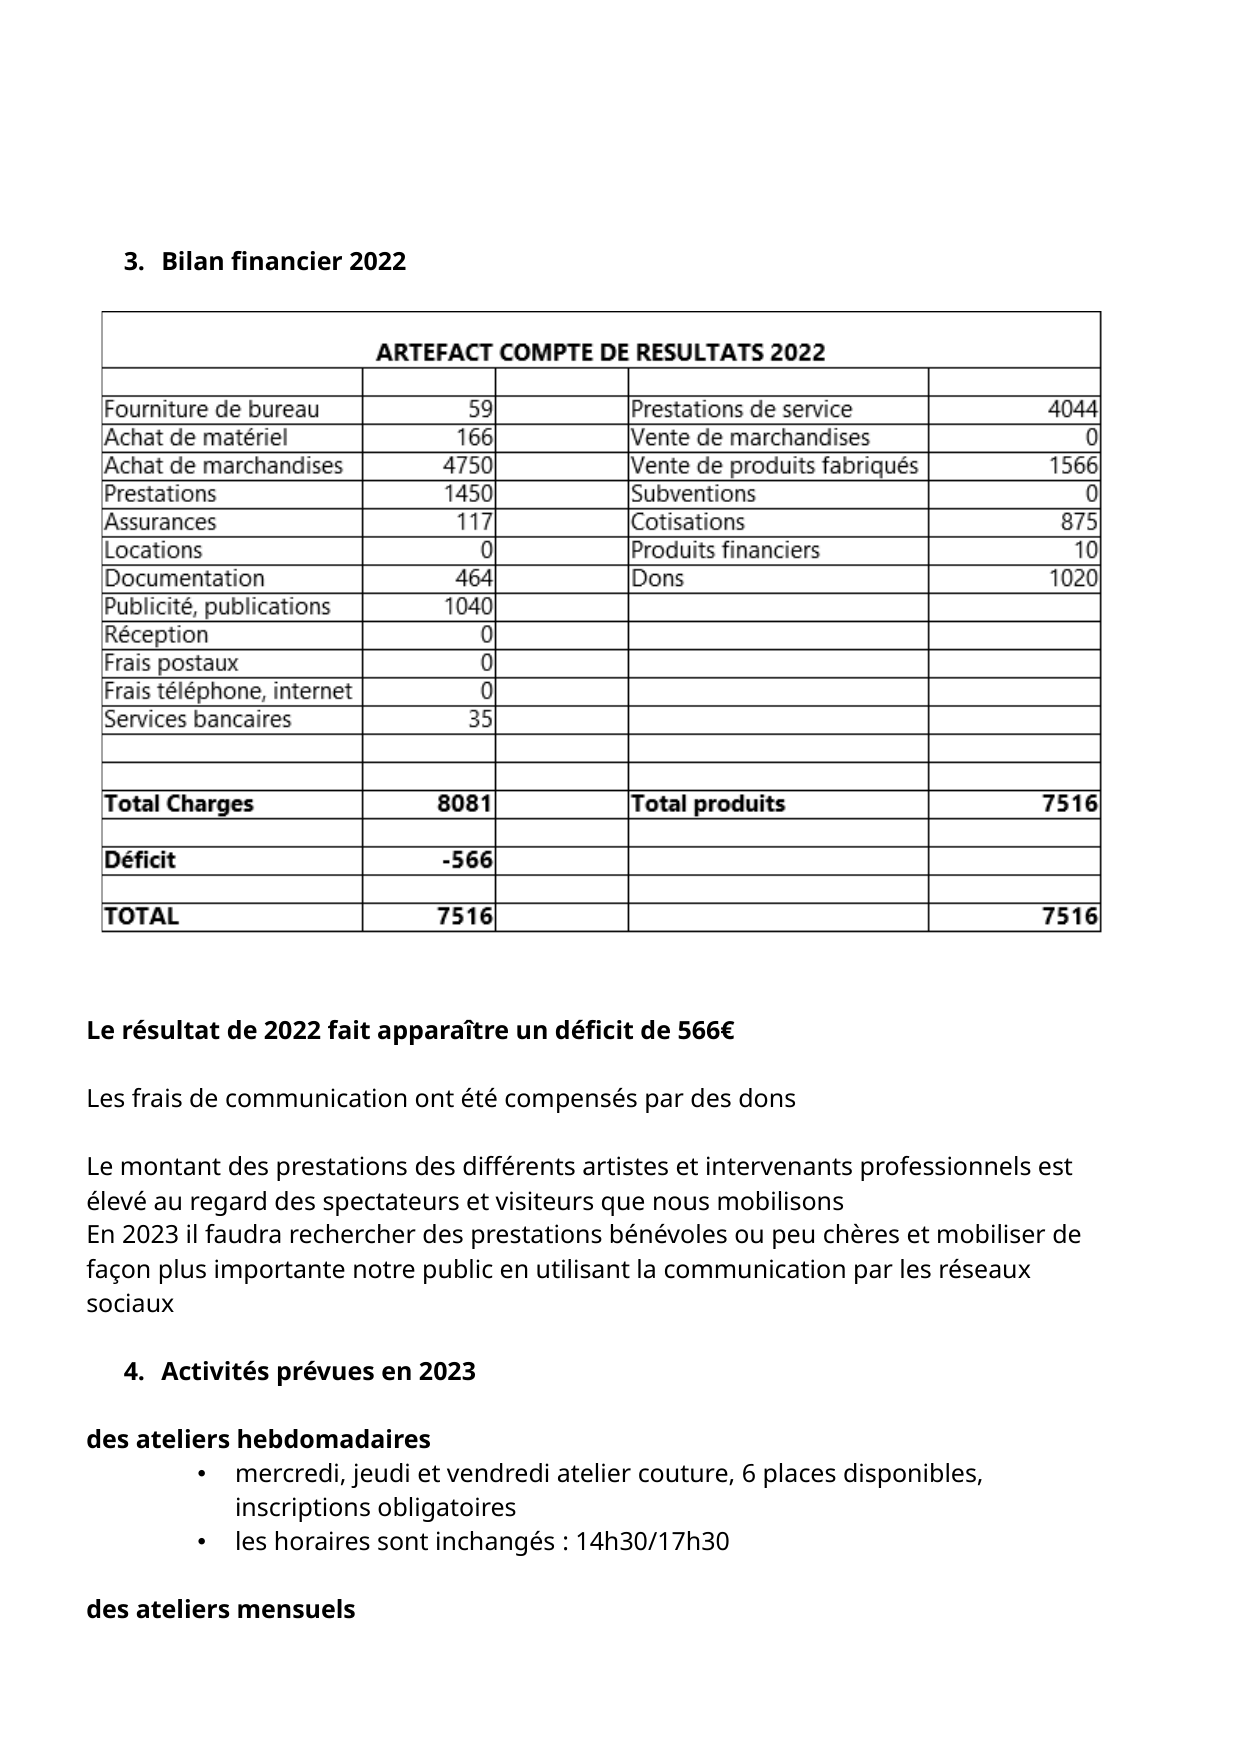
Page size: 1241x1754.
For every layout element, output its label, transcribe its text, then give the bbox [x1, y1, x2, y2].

list mercredi, jeudi et vendredi atelier couture, 6 places disponibles, inscriptions obligatoires [197, 1456, 1123, 1524]
text Le résultat de 2022 fait apparaître un déficit de 566€ [86, 1013, 1123, 1047]
text des ateliers hebdomadaires [86, 1422, 1123, 1456]
text des ateliers mensuels [86, 1592, 1123, 1626]
list Bilan financier 2022 [123, 244, 1123, 278]
picture [101, 311, 1108, 945]
text En 2023 il faudra rechercher des prestations bénévoles ou peu chères et mobiliser de façon plus importante notre public en utilisant la communication par les réseaux sociaux [86, 1217, 1123, 1319]
list Activités prévues en 2023 [123, 1353, 1123, 1387]
text Les frais de communication ont été compensés par des dons [86, 1081, 1123, 1115]
text Le montant des prestations des différents artistes et intervenants professionnels est élevé au regard des spectateurs et visiteurs que nous mobilisons [86, 1149, 1123, 1217]
list les horaires sont inchangés : 14h30/17h30 [197, 1524, 1123, 1558]
